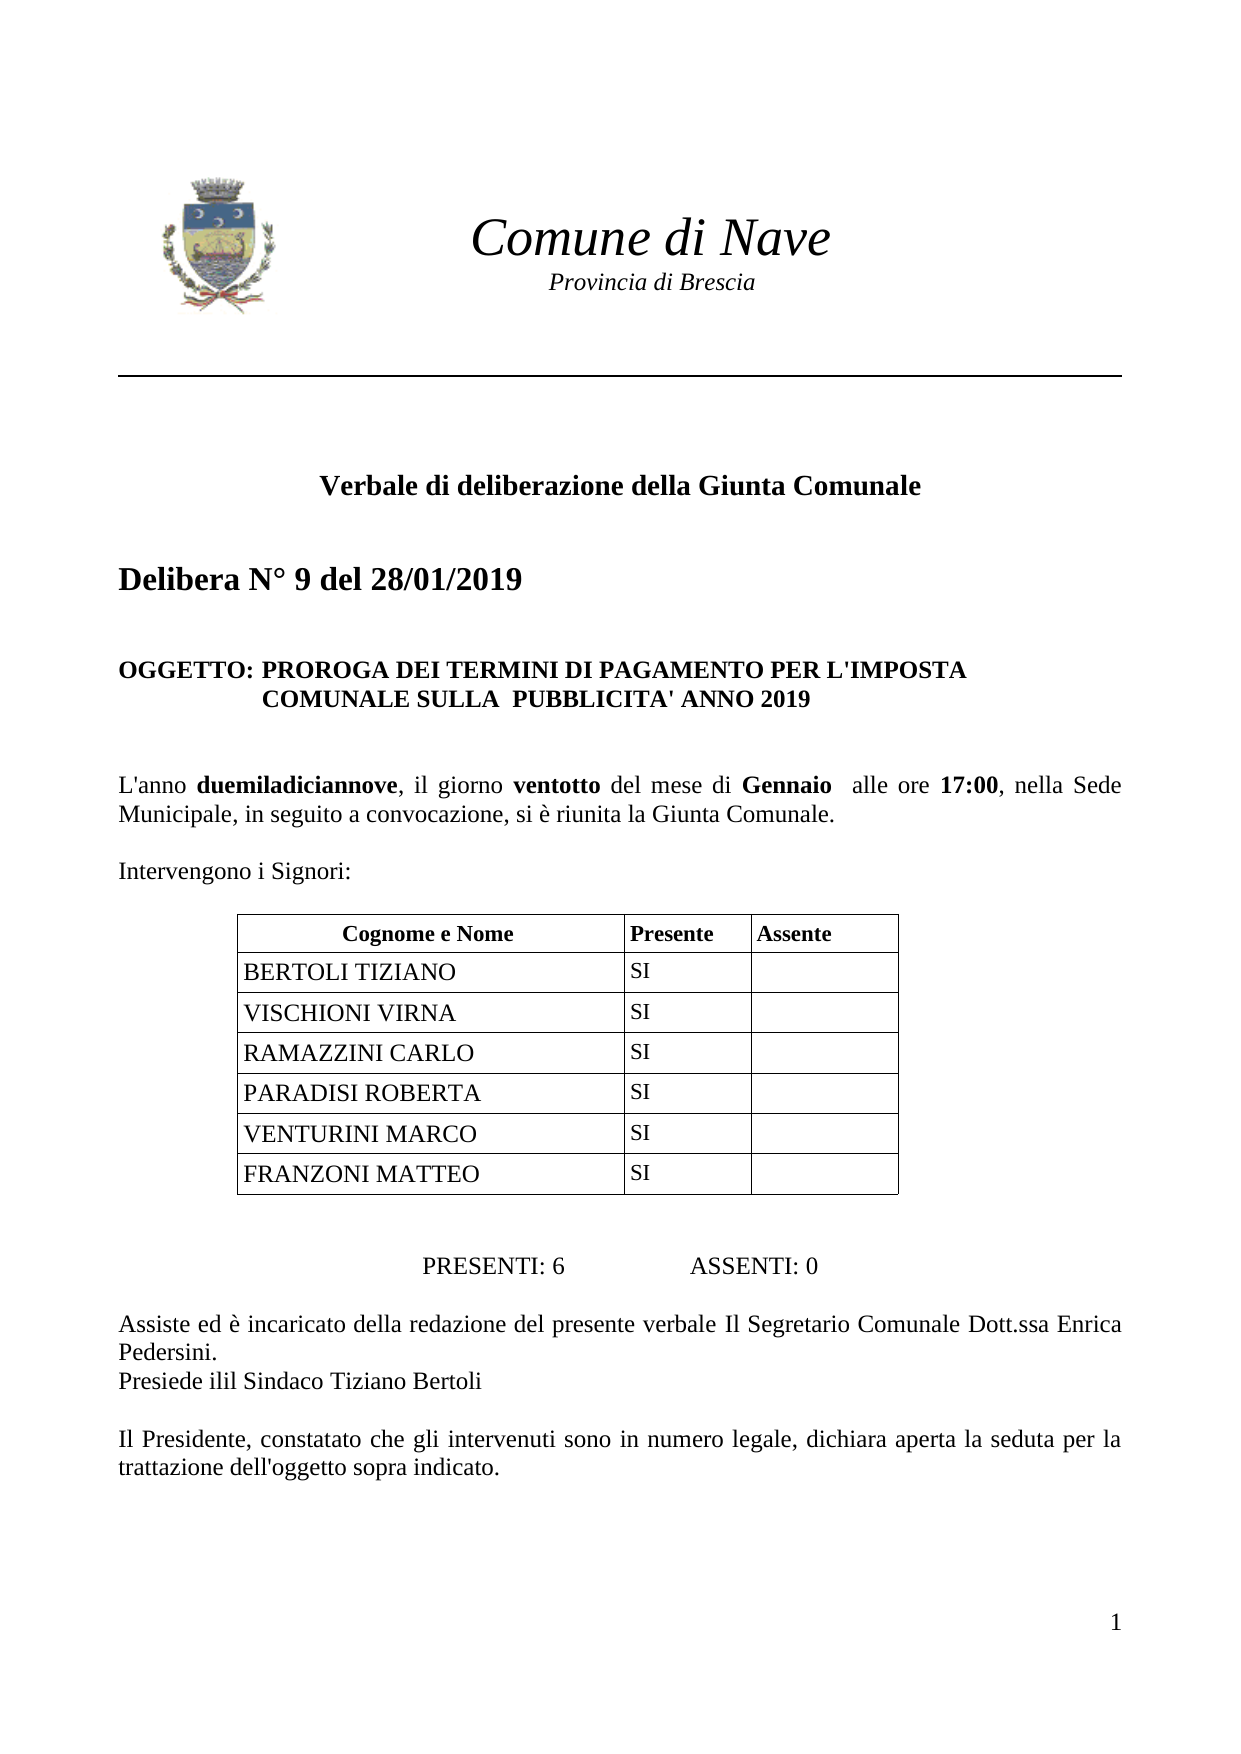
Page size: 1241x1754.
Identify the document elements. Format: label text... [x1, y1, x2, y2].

text L'anno duemiladiciannove, il giorno ventotto del mese di Gennaio alle ore 17:00, nella Sede Municipale, in seguito a convocazione, si è riunita la Giunta Comunale. [118, 770, 1122, 827]
table_header PROROGA DEI TERMINI DI PAGAMENTO PER L'IMPOSTA COMUNALE SULLA PUBBLICITA' ANNO 2019 [254, 655, 1122, 712]
table_cell PARADISI ROBERTA [238, 1074, 624, 1113]
table_cell FRANZONI MATTEO [238, 1154, 624, 1193]
text Il Presidente, constatato che gli intervenuti sono in numero legale, dichiara aperta la seduta per la trattazione dell'oggetto sopra indicato. [118, 1424, 1122, 1481]
table_cell SI [625, 1074, 751, 1113]
table_cell SI [625, 1114, 751, 1153]
table_cell SI [625, 953, 751, 992]
table_cell SI [625, 1154, 751, 1193]
table_header Cognome e Nome [238, 915, 624, 952]
table_cell BERTOLI TIZIANO [238, 953, 624, 992]
table_header OGGETTO: [111, 655, 254, 712]
table_cell SI [625, 1033, 751, 1073]
table_cell [752, 1114, 898, 1153]
table_header Assente [752, 915, 898, 952]
table_header Delibera N° 9 del 28/01/2019 [111, 559, 1122, 597]
text Assiste ed è incaricato della redazione del presente verbale Il Segretario Comunale Dott.ssa Enrica Pedersini. [118, 1309, 1122, 1366]
table_header [111, 176, 325, 344]
table_cell VENTURINI MARCO [238, 1114, 624, 1153]
table_header Presente [625, 915, 751, 952]
text Intervengono i Signori: [118, 856, 1122, 885]
table_cell [752, 993, 898, 1032]
table_cell RAMAZZINI CARLO [238, 1033, 624, 1073]
picture [156, 176, 279, 316]
table_cell SI [625, 993, 751, 1032]
table_cell [752, 1154, 898, 1193]
table_cell VISCHIONI VIRNA [238, 993, 624, 1032]
text PRESENTI: 6 ASSENTI: 0 [118, 1251, 1122, 1280]
subtitle Verbale di deliberazione della Giunta Comunale [118, 468, 1122, 502]
table_cell [752, 1074, 898, 1113]
table_header Comune di Nave Provincia di Brescia [325, 176, 1122, 344]
table_cell [752, 1033, 898, 1073]
text Presiede ilil Sindaco Tiziano Bertoli [118, 1366, 1122, 1395]
table_cell [752, 953, 898, 992]
